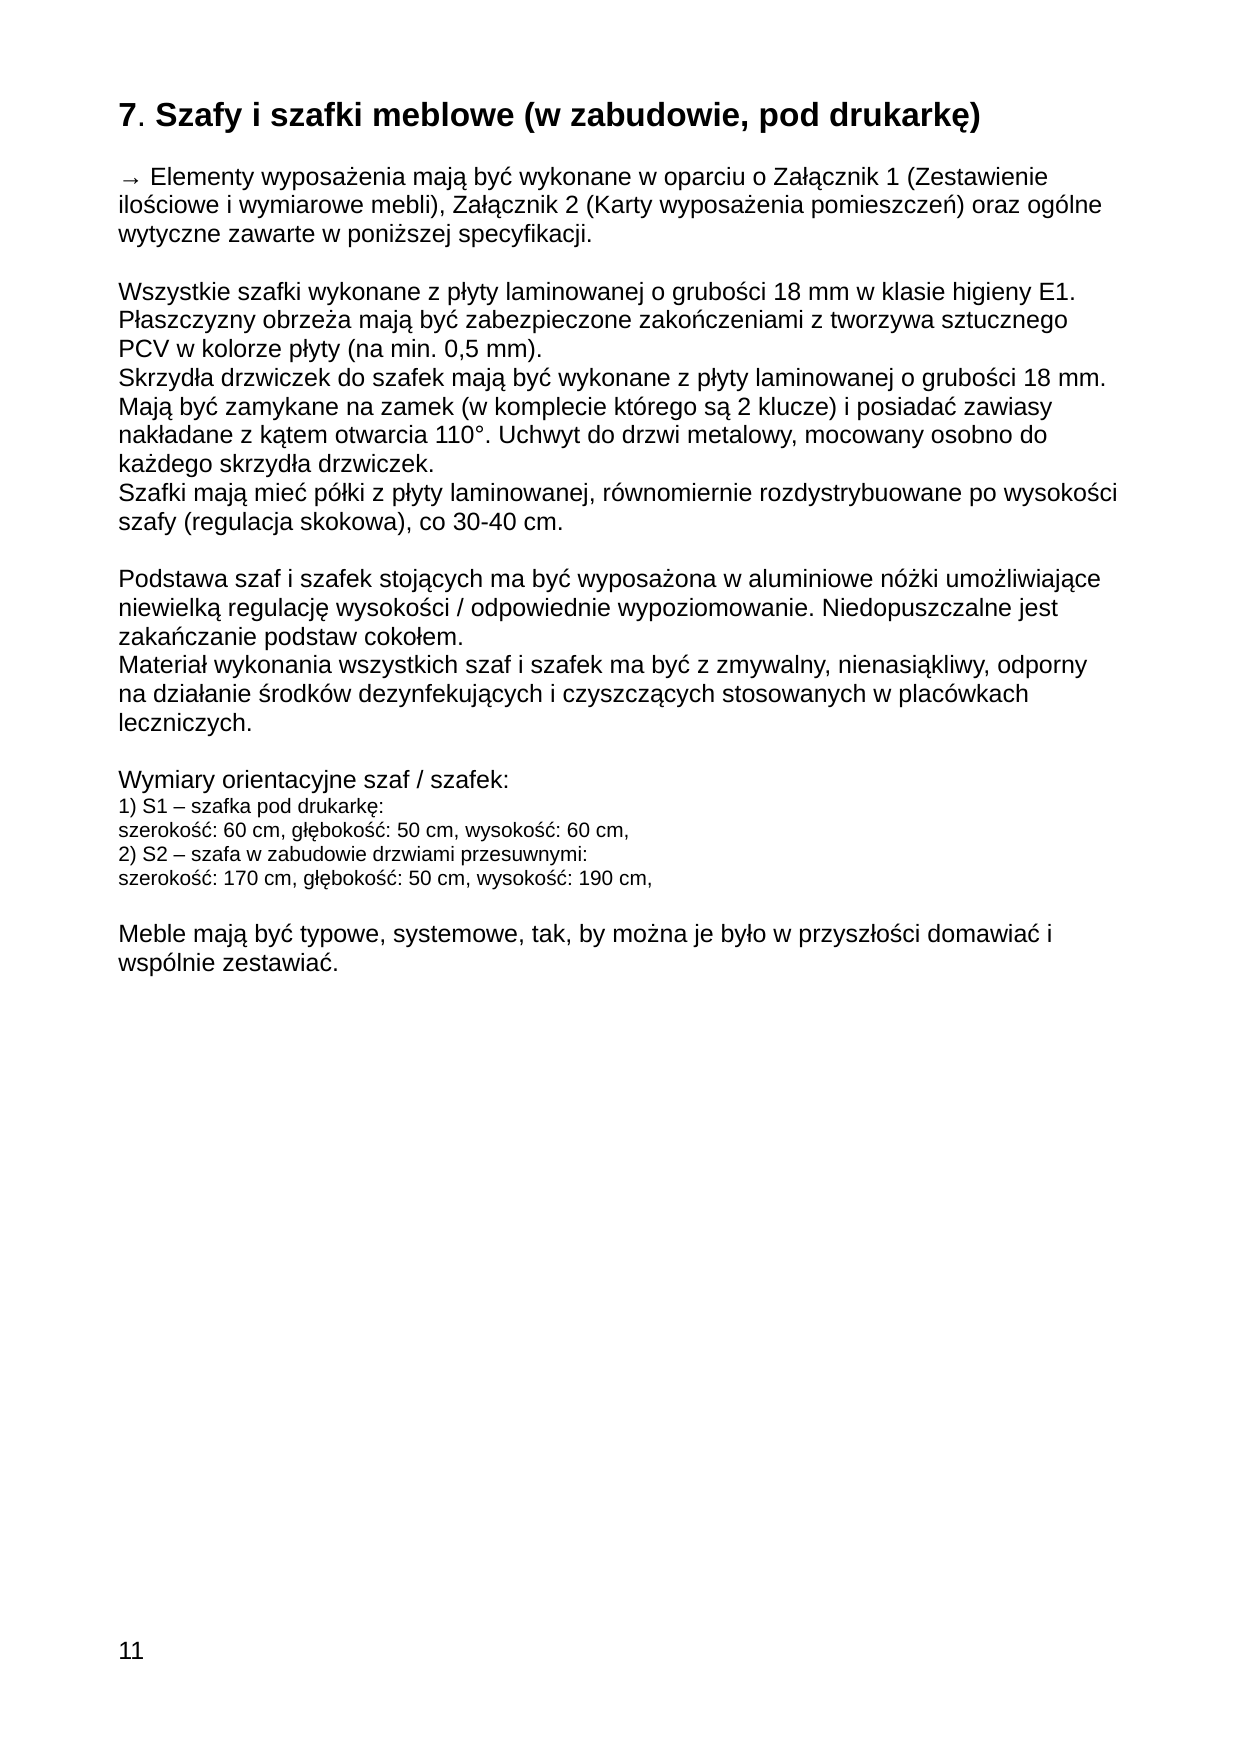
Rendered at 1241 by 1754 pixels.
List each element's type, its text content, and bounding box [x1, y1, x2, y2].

text 1) S1 – szafka pod drukarkę: [118, 794, 1122, 818]
text Podstawa szaf i szafek stojących ma być wyposażona w aluminiowe nóżki umożliwiające niewielką regulację wysokości / odpowiednie wypoziomowanie. Niedopuszczalne jest zakańczanie podstaw cokołem. [118, 564, 1122, 651]
text Meble mają być typowe, systemowe, tak, by można je było w przyszłości domawiać i wspólnie zestawiać. [118, 919, 1122, 976]
text Materiał wykonania wszystkich szaf i szafek ma być z zmywalny, nienasiąkliwy, odporny na działanie środków dezynfekujących i czyszczących stosowanych w placówkach leczniczych. [118, 651, 1122, 737]
text Szafki mają mieć półki z płyty laminowanej, równomiernie rozdystrybuowane po wysokości szafy (regulacja skokowa), co 30-40 cm. [118, 478, 1122, 536]
text Wszystkie szafki wykonane z płyty laminowanej o grubości 18 mm w klasie higieny E1. Płaszczyzny obrzeża mają być zabezpieczone zakończeniami z tworzywa sztucznego PCV w kolorze płyty (na min. 0,5 mm). [118, 277, 1122, 363]
subtitle 7. Szafy i szafki meblowe (w zabudowie, pod drukarkę) [118, 94, 1122, 133]
text Skrzydła drzwiczek do szafek mają być wykonane z płyty laminowanej o grubości 18 mm. Mają być zamykane na zamek (w komplecie którego są 2 klucze) i posiadać zawiasy nakładane z kątem otwarcia 110°. Uchwyt do drzwi metalowy, mocowany osobno do każdego skrzydła drzwiczek. [118, 363, 1122, 478]
text szerokość: 60 cm, głębokość: 50 cm, wysokość: 60 cm, [118, 818, 1122, 842]
text → Elementy wyposażenia mają być wykonane w oparciu o Załącznik 1 (Zestawienie ilościowe i wymiarowe mebli), Załącznik 2 (Karty wyposażenia pomieszczeń) oraz ogólne wytyczne zawarte w poniższej specyfikacji. [118, 162, 1122, 248]
text Wymiary orientacyjne szaf / szafek: [118, 766, 1122, 794]
text szerokość: 170 cm, głębokość: 50 cm, wysokość: 190 cm, [118, 866, 1122, 890]
text 2) S2 – szafa w zabudowie drzwiami przesuwnymi: [118, 842, 1122, 866]
